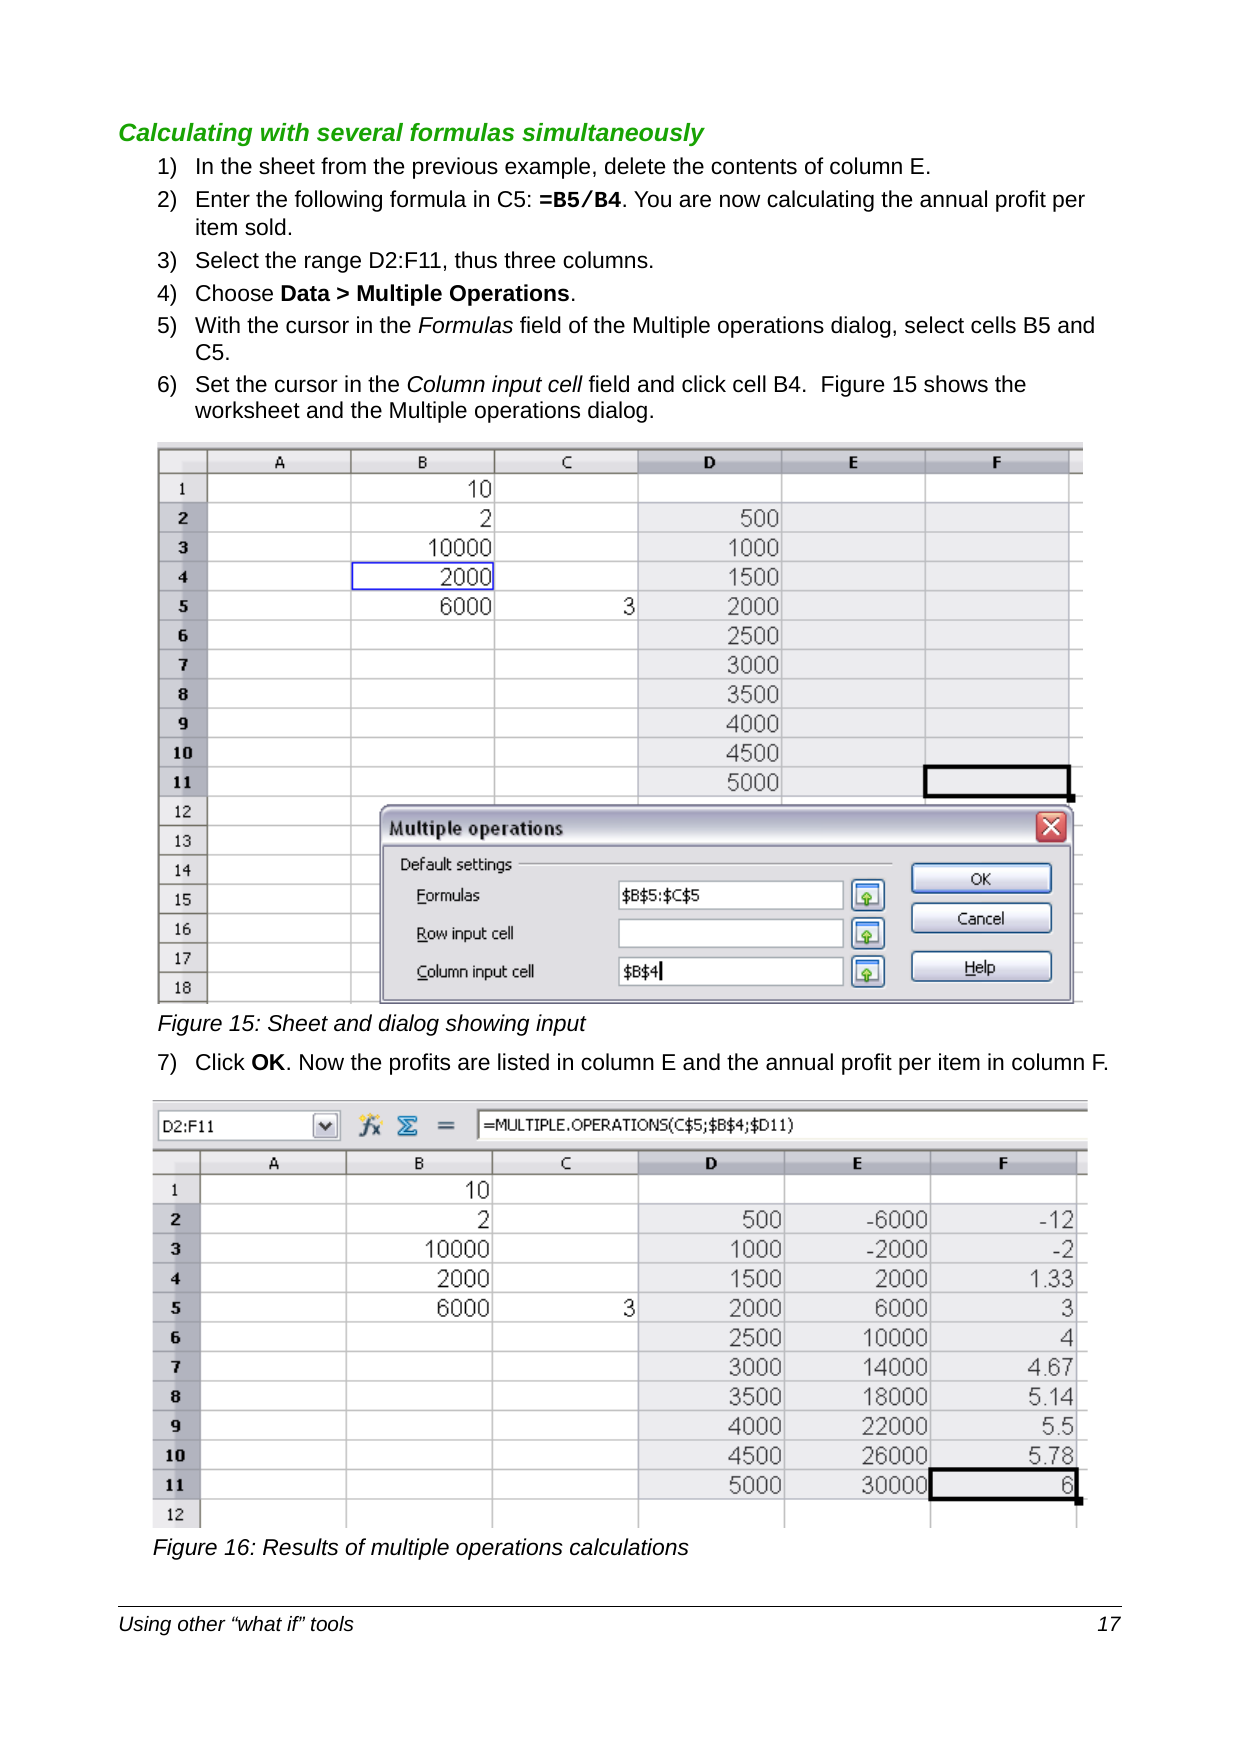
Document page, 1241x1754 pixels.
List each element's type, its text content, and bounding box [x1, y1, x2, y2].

list Choose Data > Multiple Operations. [177, 279, 1122, 306]
text Figure 15: Sheet and dialog showing input [157, 1010, 1083, 1036]
list Click OK. Now the profits are listed in column E and the annual profit per item in column F. [177, 1049, 1122, 1075]
list Enter the following formula in C5: =B5/B4. You are now calculating the annual profit per item sold. [177, 186, 1122, 241]
picture [152, 1100, 1088, 1528]
subtitle Calculating with several formulas simultaneously [118, 118, 1122, 147]
list In the sheet from the previous example, delete the contents of column E. [177, 153, 1122, 180]
list Select the range D2:F11, thus three columns. [177, 247, 1122, 273]
list Set the cursor in the Column input cell field and click cell B4. Figure 15 shows the worksheet and the Multiple operations dialog. [177, 371, 1122, 424]
list With the cursor in the Formulas field of the Multiple operations dialog, select cells B5 and C5. [177, 312, 1122, 365]
text Figure 16: Results of multiple operations calculations [153, 1534, 1088, 1560]
picture [157, 442, 1083, 1004]
